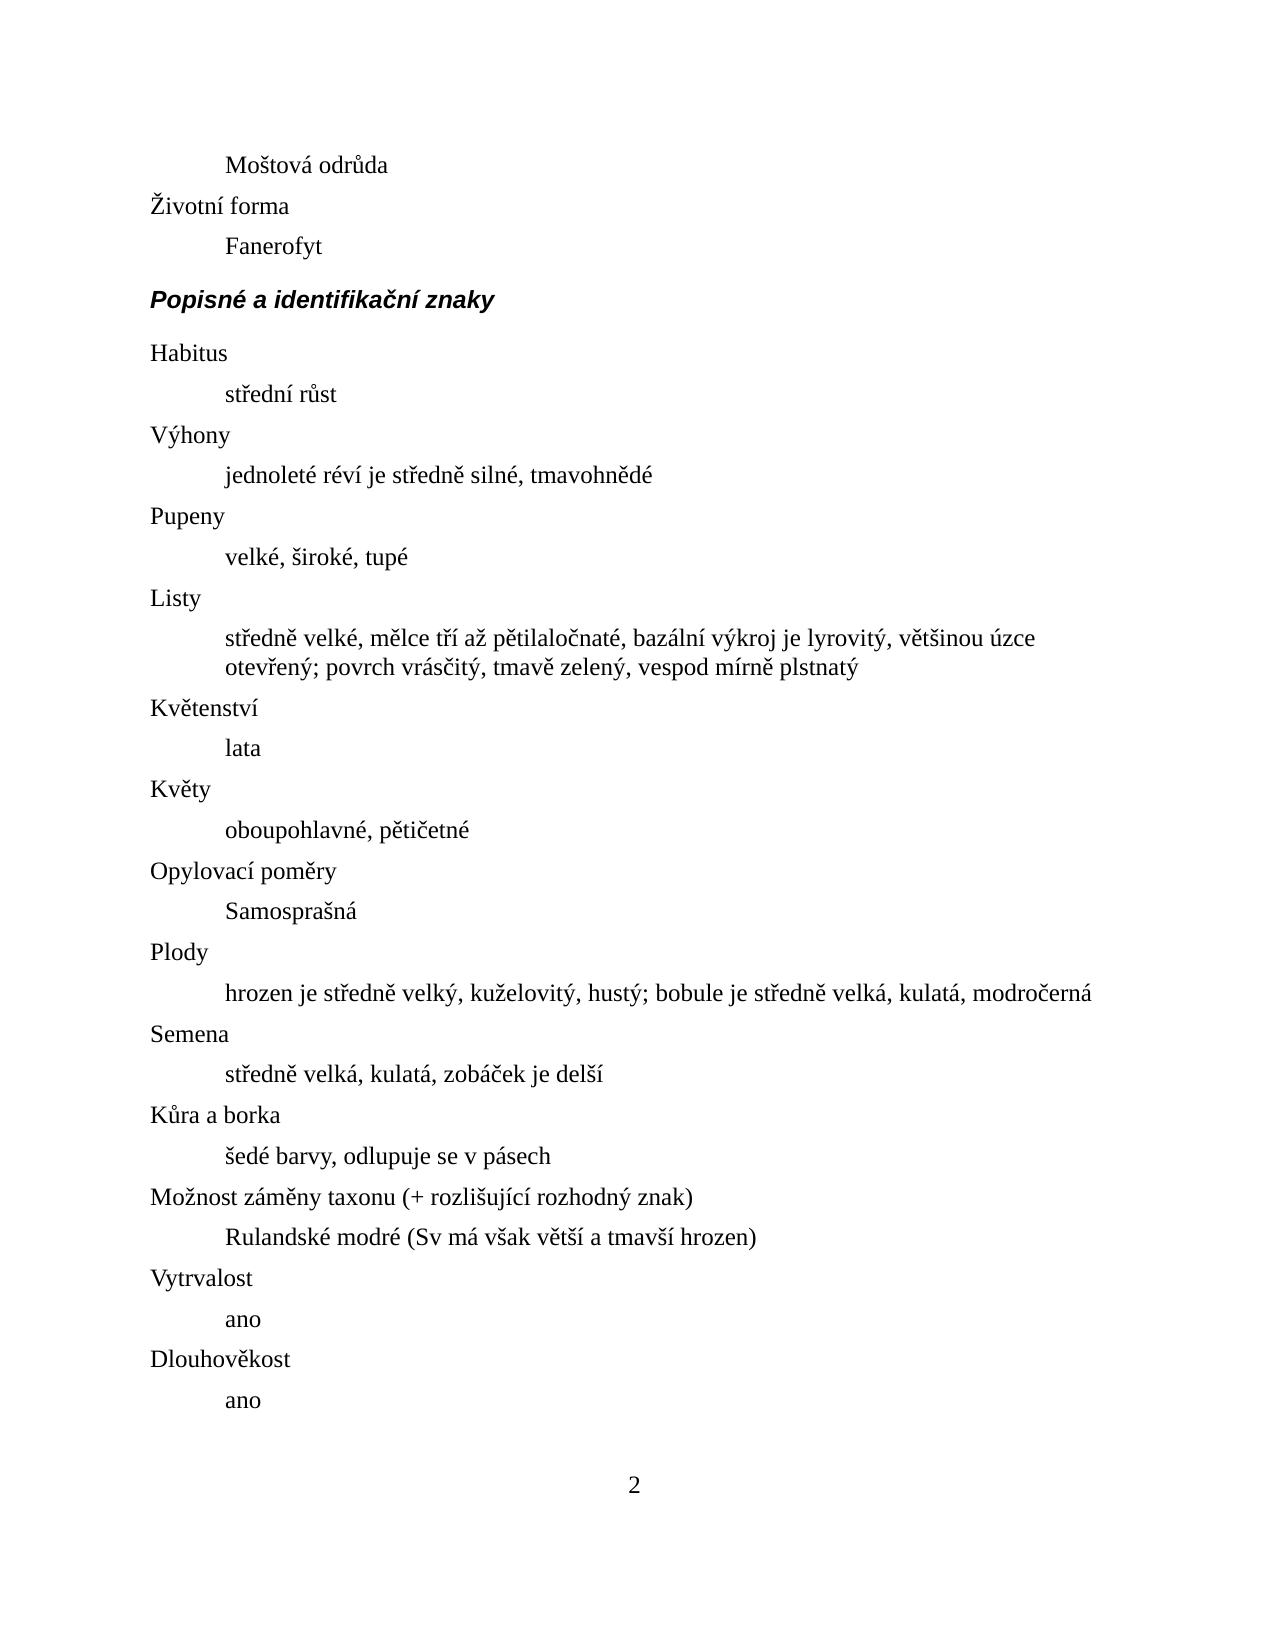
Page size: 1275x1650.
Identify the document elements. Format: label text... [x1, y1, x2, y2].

text ano [225, 1385, 1125, 1414]
text Listy [150, 583, 1125, 611]
text Kůra a borka [150, 1100, 1125, 1129]
text Rulandské modré (Sv má však větší a tmavší hrozen) [225, 1222, 1125, 1251]
text oboupohlavné, pětičetné [225, 815, 1125, 844]
text ano [225, 1304, 1125, 1332]
text hrozen je středně velký, kuželovitý, hustý; bobule je středně velká, kulatá, modročerná [225, 978, 1125, 1007]
text Životní forma [150, 191, 1125, 219]
text Habitus [150, 338, 1125, 367]
text Moštová odrůda [225, 150, 1125, 179]
text Květenství [150, 693, 1125, 722]
text Možnost záměny taxonu (+ rozlišující rozhodný znak) [150, 1182, 1125, 1210]
text Pupeny [150, 501, 1125, 530]
text šedé barvy, odlupuje se v pásech [225, 1141, 1125, 1169]
text střední růst [225, 379, 1125, 408]
text lata [225, 733, 1125, 762]
text Vytrvalost [150, 1263, 1125, 1292]
text velké, široké, tupé [225, 542, 1125, 571]
text jednoleté réví je středně silné, tmavohnědé [225, 460, 1125, 489]
text Semena [150, 1019, 1125, 1047]
text Dlouhověkost [150, 1344, 1125, 1373]
text Opylovací poměry [150, 856, 1125, 884]
text Plody [150, 937, 1125, 966]
text Samosprašná [225, 896, 1125, 925]
text Fanerofyt [225, 231, 1125, 260]
text Květy [150, 774, 1125, 803]
text středně velká, kulatá, zobáček je delší [225, 1059, 1125, 1088]
text Výhony [150, 420, 1125, 448]
subtitle Popisné a identifikační znaky [150, 285, 1125, 314]
text středně velké, mělce tří až pětilaločnaté, bazální výkroj je lyrovitý, většinou úzce otevřený; povrch vrásčitý, tmavě zelený, vespod mírně plstnatý [225, 623, 1125, 681]
